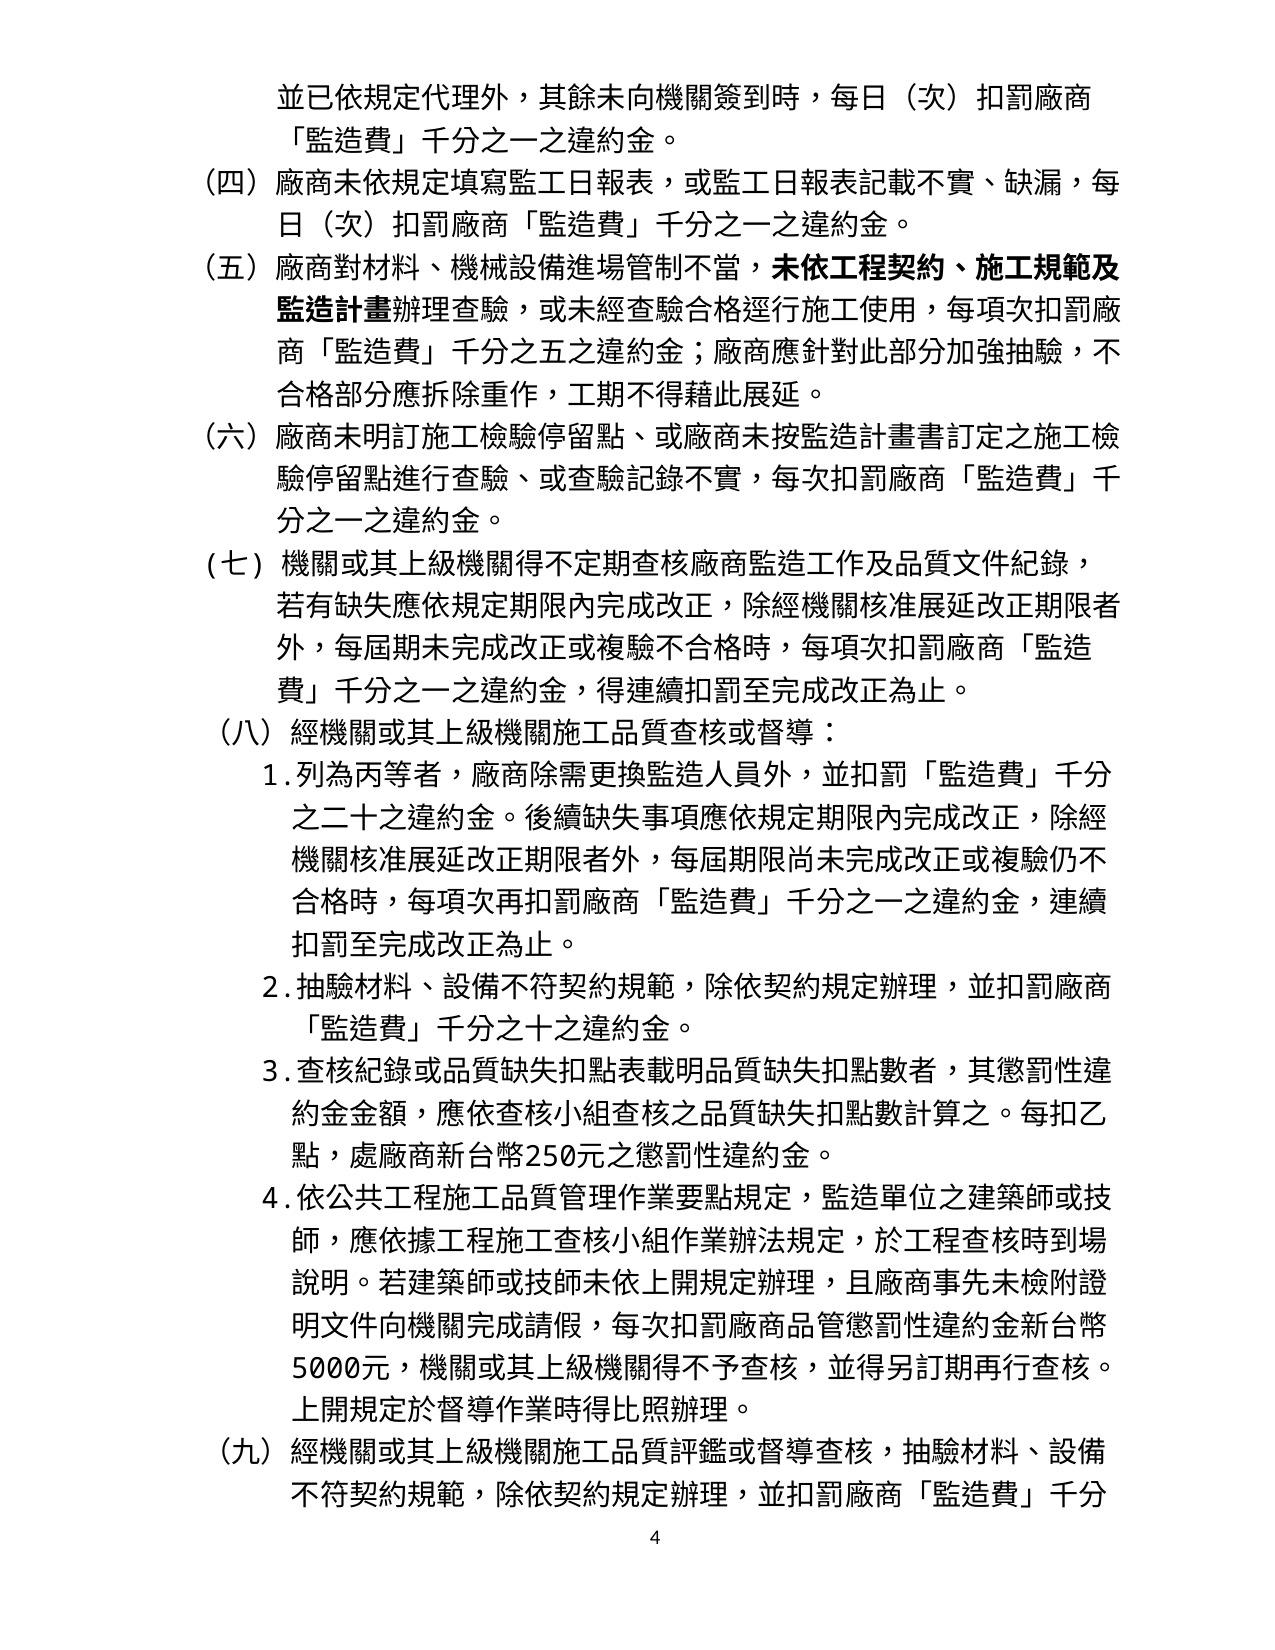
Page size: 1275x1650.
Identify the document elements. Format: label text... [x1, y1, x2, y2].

text （四）廠商未依規定填寫監工日報表，或監工日報表記載不實、缺漏，每日（次）扣罰廠商「監造費」千分之一之違約金。 [187, 159, 1122, 244]
text 4.依公共工程施工品質管理作業要點規定，監造單位之建築師或技師，應依據工程施工查核小組作業辦法規定，於工程查核時到場說明。若建築師或技師未依上開規定辦理，且廠商事先未檢附證明文件向機關完成請假，每次扣罰廠商品管懲罰性違約金新台幣5000元，機關或其上級機關得不予查核，並得另訂期再行查核。上開規定於督導作業時得比照辦理。 [261, 1175, 1122, 1429]
text 1.列為丙等者，廠商除需更換監造人員外，並扣罰「監造費」千分之二十之違約金。後續缺失事項應依規定期限內完成改正，除經機關核准展延改正期限者外，每屆期限尚未完成改正或複驗仍不合格時，每項次再扣罰廠商「監造費」千分之一之違約金，連續扣罰至完成改正為止。 [261, 752, 1122, 963]
text （三）廠商若未依規定指派應指派之監造人員，或未經機關核准而廠商擅自縮減或更換監造組織之成員時，按每人每日扣罰廠商「監造費」千分之一之違約金。監造人員除不可抗力之原因，或已向機關報備，並已依規定代理外，其餘未向機關簽到時，每日（次）扣罰廠商「監造費」千分之一之違約金。 [187, 75, 1122, 159]
text （五）廠商對材料、機械設備進場管制不當，未依工程契約、施工規範及監造計畫辦理查驗，或未經查驗合格逕行施工使用，每項次扣罰廠商「監造費」千分之五之違約金；廠商應針對此部分加強抽驗，不合格部分應拆除重作，工期不得藉此展延。 [187, 244, 1122, 413]
text 3.查核紀錄或品質缺失扣點表載明品質缺失扣點數者，其懲罰性違約金金額，應依查核小組查核之品質缺失扣點數計算之。每扣乙點，處廠商新台幣250元之懲罰性違約金。 [261, 1048, 1122, 1175]
text 2.抽驗材料、設備不符契約規範，除依契約規定辦理，並扣罰廠商「監造費」千分之十之違約金。 [261, 963, 1122, 1048]
text （八）經機關或其上級機關施工品質查核或督導： [202, 709, 1122, 752]
text (七) 機關或其上級機關得不定期查核廠商監造工作及品質文件紀錄，若有缺失應依規定期限內完成改正，除經機關核准展延改正期限者外，每屆期未完成改正或複驗不合格時，每項次扣罰廠商「監造費」千分之一之違約金，得連續扣罰至完成改正為止。 [202, 540, 1122, 709]
text （六）廠商未明訂施工檢驗停留點、或廠商未按監造計畫書訂定之施工檢驗停留點進行查驗、或查驗記錄不實，每次扣罰廠商「監造費」千分之一之違約金。 [187, 413, 1122, 540]
text （九）經機關或其上級機關施工品質評鑑或督導查核，抽驗材料、設備不符契約規範，除依契約規定辦理，並扣罰廠商「監造費」千分 [202, 1429, 1122, 1514]
